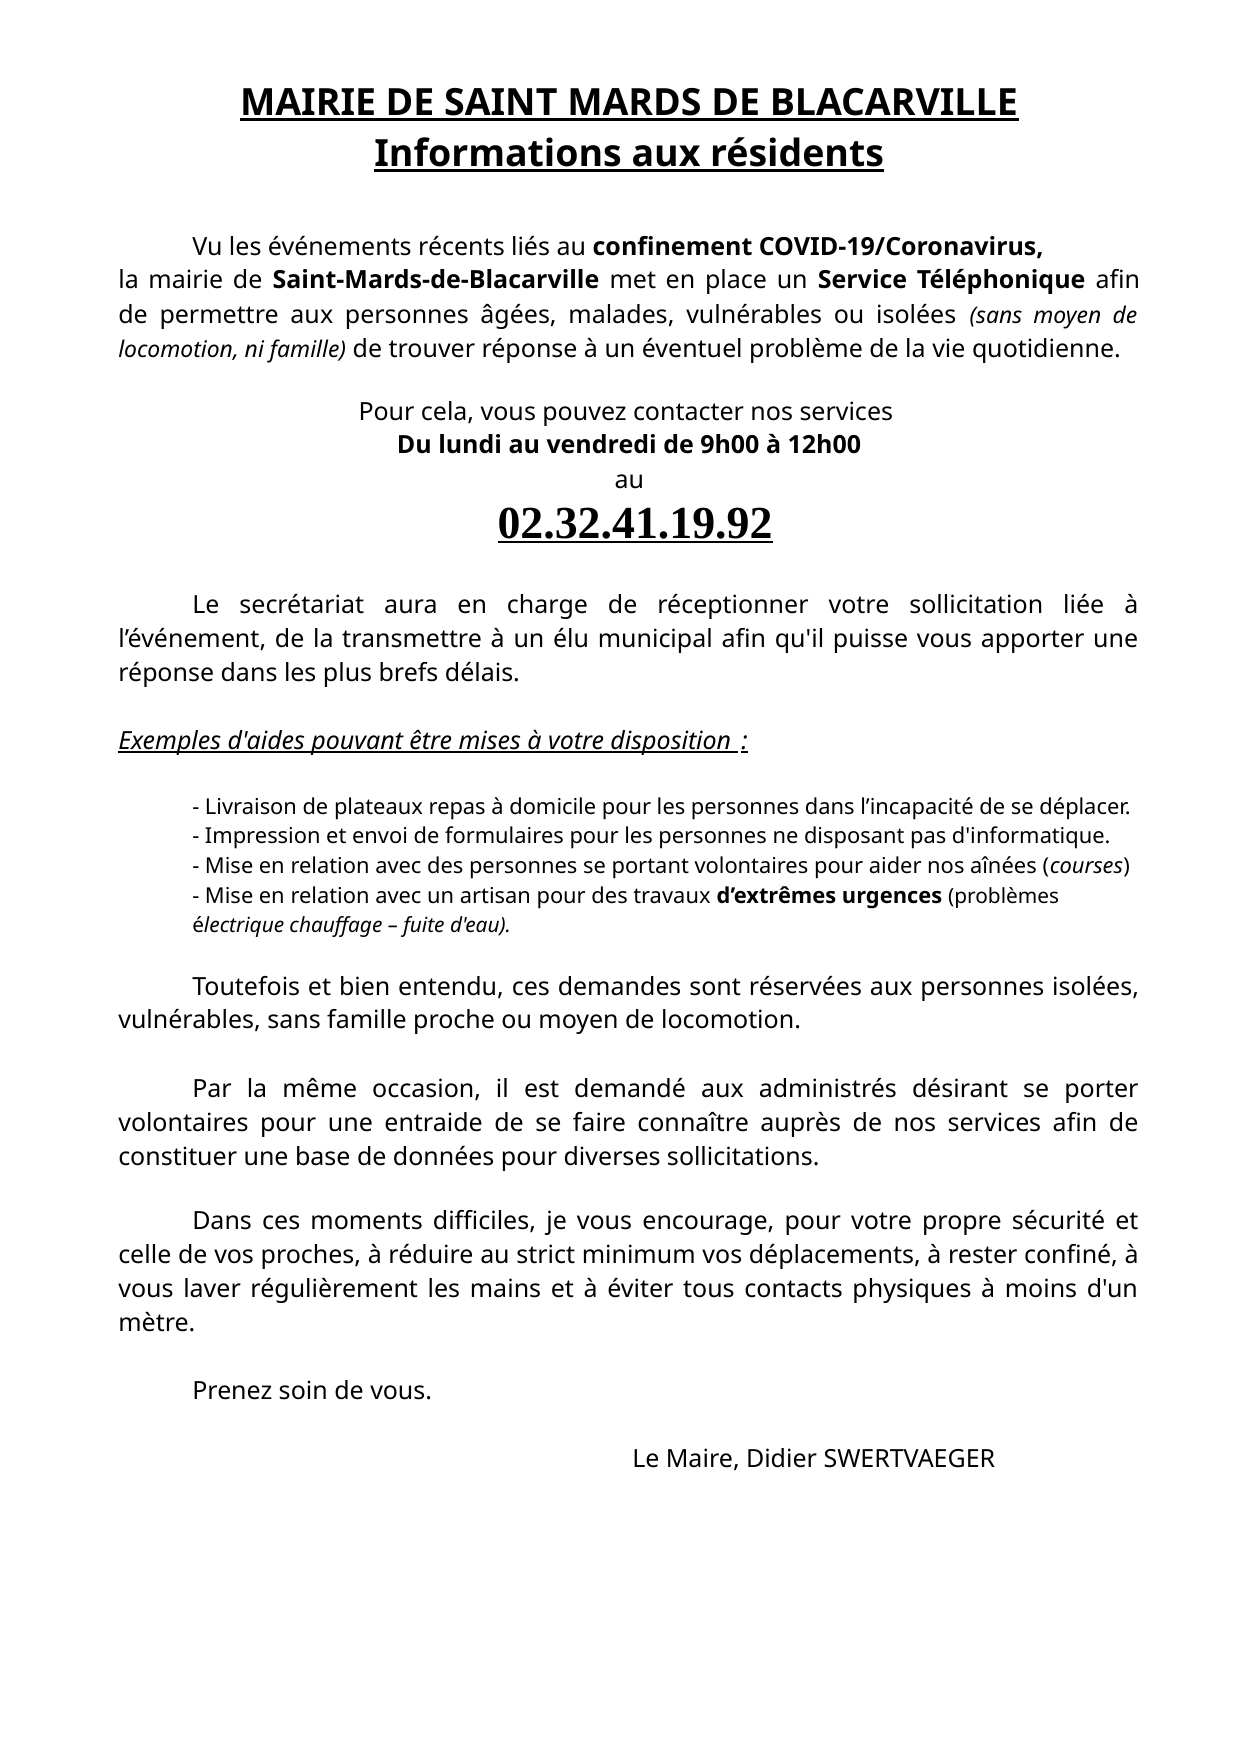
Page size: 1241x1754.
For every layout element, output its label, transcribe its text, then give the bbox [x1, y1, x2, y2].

text MAIRIE DE SAINT MARDS DE BLACARVILLE [118, 75, 1140, 126]
text Prenez soin de vous. [118, 1373, 1140, 1407]
text au [118, 461, 1140, 495]
text - Impression et envoi de formulaires pour les personnes ne disposant pas d'informatique. [118, 821, 1140, 850]
text Pour cela, vous pouvez contacter nos services [118, 393, 1140, 427]
text Dans ces moments difficiles, je vous encourage, pour votre propre sécurité et celle de vos proches, à réduire au strict minimum vos déplacements, à rester confiné, à vous laver régulièrement les mains et à éviter tous contacts physiques à moins d'un mètre. [118, 1202, 1140, 1338]
text Informations aux résidents [118, 126, 1140, 177]
text Exemples d'aides pouvant être mises à votre disposition : [118, 723, 1140, 757]
text Le Maire, Didier SWERTVAEGER [118, 1441, 1140, 1475]
text Par la même occasion, il est demandé aux administrés désirant se porter volontaires pour une entraide de se faire connaître auprès de nos services afin de constituer une base de données pour diverses sollicitations. [118, 1070, 1140, 1172]
text - Livraison de plateaux repas à domicile pour les personnes dans l’incapacité de se déplacer. [118, 791, 1140, 821]
text 02.32.41.19.92 [118, 495, 1140, 548]
text Le secrétariat aura en charge de réceptionner votre sollicitation liée à l’événement, de la transmettre à un élu municipal afin qu'il puisse vous apporter une réponse dans les plus brefs délais. [118, 586, 1140, 688]
text Vu les événements récents liés au confinement COVID-19/Coronavirus, [118, 228, 1140, 262]
text - Mise en relation avec des personnes se portant volontaires pour aider nos aînées (courses) - Mise en relation avec un artisan pour des travaux d’extrêmes urgences (problèmes électrique chauffage – fuite d'eau). [118, 850, 1140, 938]
text Du lundi au vendredi de 9h00 à 12h00 [118, 427, 1140, 461]
text Toutefois et bien entendu, ces demandes sont réservées aux personnes isolées, vulnérables, sans famille proche ou moyen de locomotion. [118, 968, 1140, 1036]
text la mairie de Saint-Mards-de-Blacarville met en place un Service Téléphonique afin de permettre aux personnes âgées, malades, vulnérables ou isolées (sans moyen de locomotion, ni famille) de trouver réponse à un éventuel problème de la vie quotidienne. [118, 262, 1140, 364]
